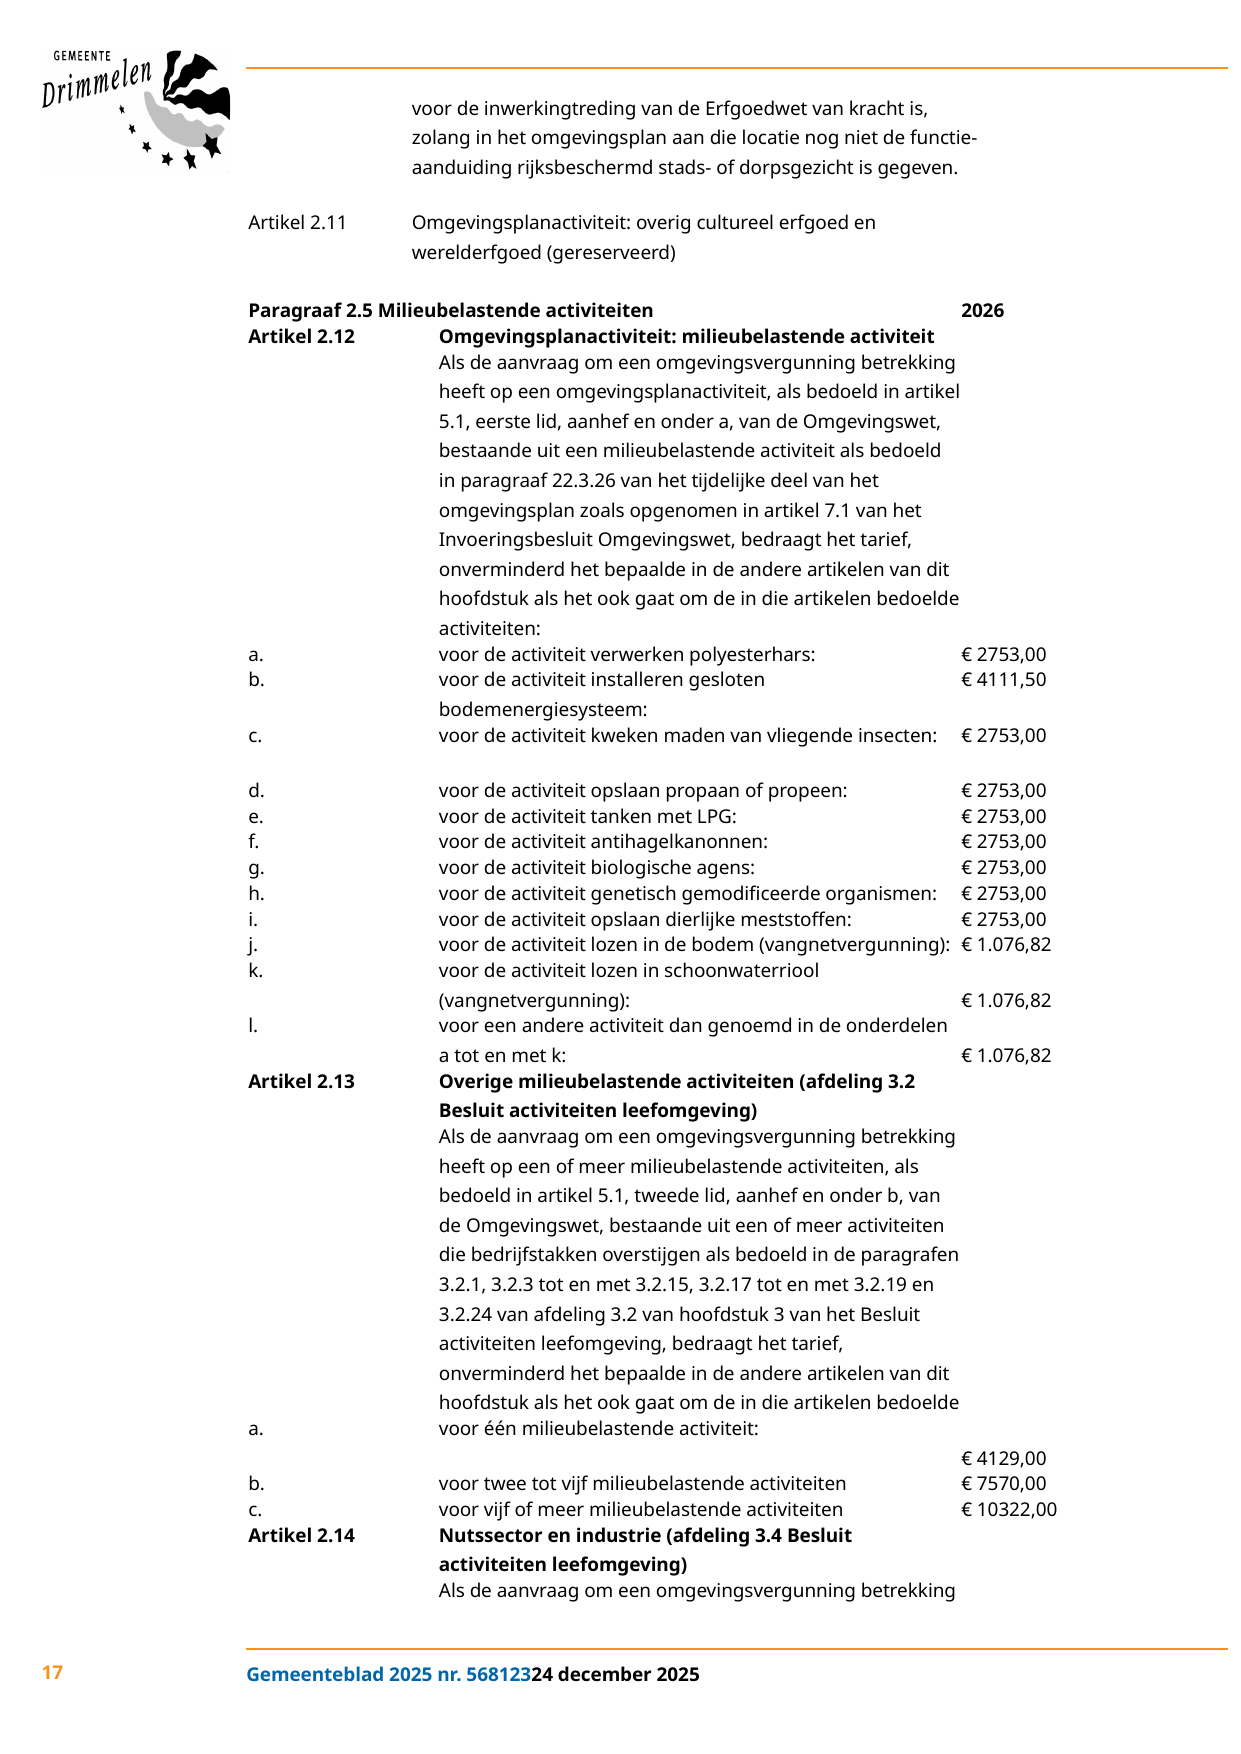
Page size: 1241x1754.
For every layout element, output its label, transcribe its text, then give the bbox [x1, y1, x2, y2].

table_cell voor de activiteit kweken maden van vliegende insecten: [439, 722, 961, 777]
table_cell € 1.076,82 [961, 1013, 1152, 1068]
table_cell [248, 349, 439, 641]
table_cell voor één milieubelastende activiteit: [439, 1415, 961, 1471]
table_cell € 2753,00 [961, 855, 1152, 880]
table_cell [988, 209, 1152, 264]
table_cell voor de activiteit installeren gesloten bodemenergiesysteem: [439, 667, 961, 722]
table_cell voor de activiteit lozen in de bodem (vangnetvergunning): [439, 932, 961, 957]
table_cell € 2753,00 [961, 880, 1152, 906]
table_cell a. [248, 1415, 439, 1471]
table_cell c. [248, 1496, 439, 1522]
table_cell voor de activiteit verwerken polyesterhars: [439, 641, 961, 667]
table_header Paragraaf 2.5 Milieubelastende activiteiten [248, 298, 961, 323]
table_cell Artikel 2.13 [248, 1068, 439, 1123]
table_cell € 2753,00 [961, 906, 1152, 932]
table_cell € 7570,00 [961, 1471, 1152, 1496]
table_cell € 10322,00 [961, 1496, 1152, 1522]
table_cell [961, 1068, 1152, 1123]
table_cell voor een andere activiteit dan genoemd in de onderdelen a tot en met k: [439, 1013, 961, 1068]
table_cell Artikel 2.14 [248, 1522, 439, 1577]
table_cell voor twee tot vijf milieubelastende activiteiten [439, 1471, 961, 1496]
table_cell Als de aanvraag om een omgevingsvergunning betrekking heeft op een of meer milieubelastende activiteiten, als bedoeld in artikel 5.1, tweede lid, aanhef en onder b, van de Omgevingswet, bestaande uit een of meer activiteiten die bedrijfstakken overstijgen als bedoeld in de paragrafen 3.2.1, 3.2.3 tot en met 3.2.15, 3.2.17 tot en met 3.2.19 en 3.2.24 van afdeling 3.2 van hoofdstuk 3 van het Besluit activiteiten leefomgeving, bedraagt het tarief, onverminderd het bepaalde in de andere artikelen van dit hoofdstuk als het ook gaat om de in die artikelen bedoelde [439, 1123, 961, 1415]
table_cell f. [248, 829, 439, 854]
table_header 2026 [961, 298, 1152, 323]
table_cell € 1.076,82 [961, 932, 1152, 957]
table_cell voor de activiteit biologische agens: [439, 855, 961, 880]
table_cell Artikel 2.12 [248, 323, 439, 349]
table_cell [961, 1578, 1152, 1603]
table_cell Omgevingsplanactiviteit: milieubelastende activiteit [439, 323, 961, 349]
table_cell voor de activiteit antihagelkanonnen: [439, 829, 961, 854]
table_cell b. [248, 667, 439, 722]
table_cell € 4129,00 [961, 1415, 1152, 1471]
table_cell k. [248, 958, 439, 1013]
table_cell j. [248, 932, 439, 957]
table_cell d. [248, 777, 439, 803]
table_cell g. [248, 855, 439, 880]
table_cell voor de activiteit tanken met LPG: [439, 803, 961, 829]
table_cell [248, 1578, 439, 1603]
table_cell h. [248, 880, 439, 906]
table_cell voor de activiteit genetisch gemodificeerde organismen: [439, 880, 961, 906]
picture [41, 47, 231, 172]
table_cell [248, 95, 412, 209]
table_cell [988, 95, 1152, 209]
table_cell i. [248, 906, 439, 932]
table_cell € 4111,50 [961, 667, 1152, 722]
table_cell Als de aanvraag om een omgevingsvergunning betrekking [439, 1578, 961, 1603]
table_cell voor de activiteit opslaan dierlijke meststoffen: [439, 906, 961, 932]
table_cell Overige milieubelastende activiteiten (afdeling 3.2 Besluit activiteiten leefomgeving) [439, 1068, 961, 1123]
table_cell voor de activiteit lozen in schoonwaterriool (vangnetvergunning): [439, 958, 961, 1013]
table_cell € 2753,00 [961, 829, 1152, 854]
table_cell Omgevingsplanactiviteit: overig cultureel erfgoed en werelderfgoed (gereserveerd) [412, 209, 988, 264]
table_cell € 2753,00 [961, 641, 1152, 667]
table_cell € 2753,00 [961, 722, 1152, 777]
table_cell € 2753,00 [961, 803, 1152, 829]
table_cell [961, 1522, 1152, 1577]
table_cell € 1.076,82 [961, 958, 1152, 1013]
table_cell [961, 349, 1152, 641]
table_cell [961, 1123, 1152, 1415]
table_cell Als de aanvraag om een omgevingsvergunning betrekking heeft op een omgevingsplanactiviteit, als bedoeld in artikel 5.1, eerste lid, aanhef en onder a, van de Omgevingswet, bestaande uit een milieubelastende activiteit als bedoeld in paragraaf 22.3.26 van het tijdelijke deel van het omgevingsplan zoals opgenomen in artikel 7.1 van het Invoeringsbesluit Omgevingswet, bedraagt het tarief, onverminderd het bepaalde in de andere artikelen van dit hoofdstuk als het ook gaat om de in die artikelen bedoelde activiteiten: [439, 349, 961, 641]
table_cell b. [248, 1471, 439, 1496]
table_cell voor vijf of meer milieubelastende activiteiten [439, 1496, 961, 1522]
table_cell c. [248, 722, 439, 777]
table_cell € 2753,00 [961, 777, 1152, 803]
table_cell Nutssector en industrie (afdeling 3.4 Besluit activiteiten leefomgeving) [439, 1522, 961, 1577]
table_cell e. [248, 803, 439, 829]
table_cell l. [248, 1013, 439, 1068]
table_cell Artikel 2.11 [248, 209, 412, 264]
table_cell a. [248, 641, 439, 667]
table_cell voor de inwerkingtreding van de Erfgoedwet van kracht is, zolang in het omgevingsplan aan die locatie nog niet de functie-aanduiding rijksbeschermd stads- of dorpsgezicht is gegeven. [412, 95, 988, 209]
table_cell voor de activiteit opslaan propaan of propeen: [439, 777, 961, 803]
table_cell [961, 323, 1152, 349]
table_cell [248, 1123, 439, 1415]
